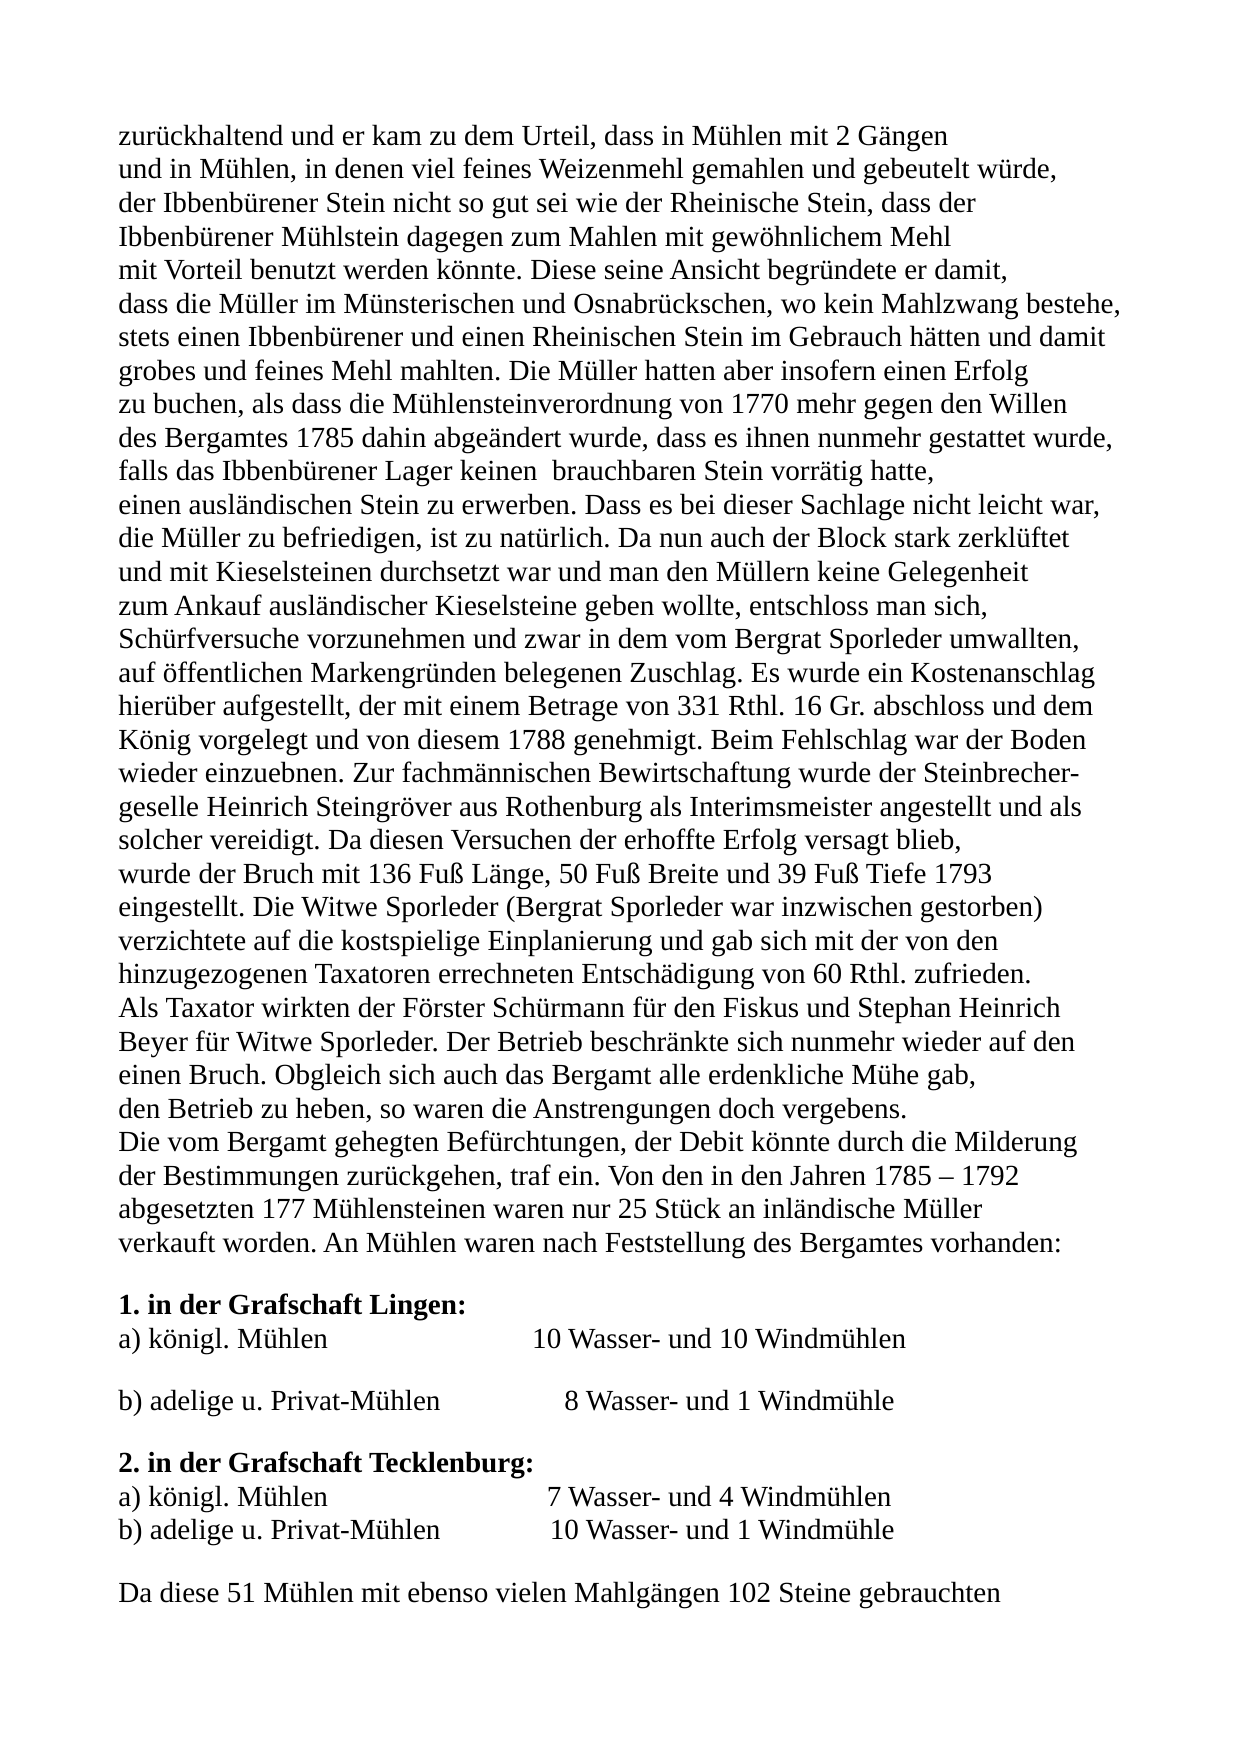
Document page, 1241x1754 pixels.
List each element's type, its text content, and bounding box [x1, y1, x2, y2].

text verkauft worden. An Mühlen waren nach Feststellung des Bergamtes vorhanden: [118, 1225, 1122, 1258]
text auf öffentlichen Markengründen belegenen Zuschlag. Es wurde ein Kostenanschlag hierüber aufgestellt, der mit einem Betrage von 331 Rthl. 16 Gr. abschloss und dem König vorgelegt und von diesem 1788 genehmigt. Beim Fehlschlag war der Boden wieder einzuebnen. Zur fachmännischen Bewirtschaftung wurde der Steinbrecher-geselle Heinrich Steingröver aus Rothenburg als Interimsmeister angestellt und als solcher vereidigt. Da diesen Versuchen der erhoffte Erfolg versagt blieb, [118, 655, 1122, 856]
text und in Mühlen, in denen viel feines Weizenmehl gemahlen und gebeutelt würde, [118, 152, 1122, 185]
text des Bergamtes 1785 dahin abgeändert wurde, dass es ihnen nunmehr gestattet wurde, falls das Ibbenbürener Lager keinen brauchbaren Stein vorrätig hatte, [118, 420, 1122, 487]
text a) königl. Mühlen 10 Wasser- und 10 Windmühlen [118, 1321, 1122, 1354]
text einen ausländischen Stein zu erwerben. Dass es bei dieser Sachlage nicht leicht war, die Müller zu befriedigen, ist zu natürlich. Da nun auch der Block stark zerklüftet [118, 487, 1122, 554]
text den Betrieb zu heben, so waren die Anstrengungen doch vergebens. [118, 1091, 1122, 1124]
text Da diese 51 Mühlen mit ebenso vielen Mahlgängen 102 Steine gebrauchten [118, 1575, 1122, 1608]
text und mit Kieselsteinen durchsetzt war und man den Müllern keine Gelegenheit [118, 554, 1122, 588]
text zu buchen, als dass die Mühlensteinverordnung von 1770 mehr gegen den Willen [118, 386, 1122, 420]
text der Ibbenbürener Stein nicht so gut sei wie der Rheinische Stein, dass der Ibbenbürener Mühlstein dagegen zum Mahlen mit gewöhnlichem Mehl [118, 185, 1122, 252]
text dass die Müller im Münsterischen und Osnabrückschen, wo kein Mahlzwang bestehe, stets einen Ibbenbürener und einen Rheinischen Stein im Gebrauch hätten und damit grobes und feines Mehl mahlten. Die Müller hatten aber insofern einen Erfolg [118, 286, 1122, 386]
text b) adelige u. Privat-Mühlen 10 Wasser- und 1 Windmühle [118, 1512, 1122, 1546]
text 1. in der Grafschaft Lingen: [118, 1287, 1122, 1321]
text b) adelige u. Privat-Mühlen 8 Wasser- und 1 Windmühle [118, 1383, 1122, 1417]
text wurde der Bruch mit 136 Fuß Länge, 50 Fuß Breite und 39 Fuß Tiefe 1793 eingestellt. Die Witwe Sporleder (Bergrat Sporleder war inzwischen gestorben) verzichtete auf die kostspielige Einplanierung und gab sich mit der von den hinzugezogenen Taxatoren errechneten Entschädigung von 60 Rthl. zufrieden. [118, 856, 1122, 990]
text 2. in der Grafschaft Tecklenburg: [118, 1445, 1122, 1479]
text Die vom Bergamt gehegten Befürchtungen, der Debit könnte durch die Milderung [118, 1124, 1122, 1158]
text a) königl. Mühlen 7 Wasser- und 4 Windmühlen [118, 1479, 1122, 1512]
text zum Ankauf ausländischer Kieselsteine geben wollte, entschloss man sich, Schürfversuche vorzunehmen und zwar in dem vom Bergrat Sporleder umwallten, [118, 588, 1122, 655]
text mit Vorteil benutzt werden könnte. Diese seine Ansicht begründete er damit, [118, 252, 1122, 286]
text zurückhaltend und er kam zu dem Urteil, dass in Mühlen mit 2 Gängen [118, 118, 1122, 152]
text der Bestimmungen zurückgehen, traf ein. Von den in den Jahren 1785 – 1792 abgesetzten 177 Mühlensteinen waren nur 25 Stück an inländische Müller [118, 1158, 1122, 1225]
text Als Taxator wirkten der Förster Schürmann für den Fiskus und Stephan Heinrich Beyer für Witwe Sporleder. Der Betrieb beschränkte sich nunmehr wieder auf den einen Bruch. Obgleich sich auch das Bergamt alle erdenkliche Mühe gab, [118, 990, 1122, 1091]
